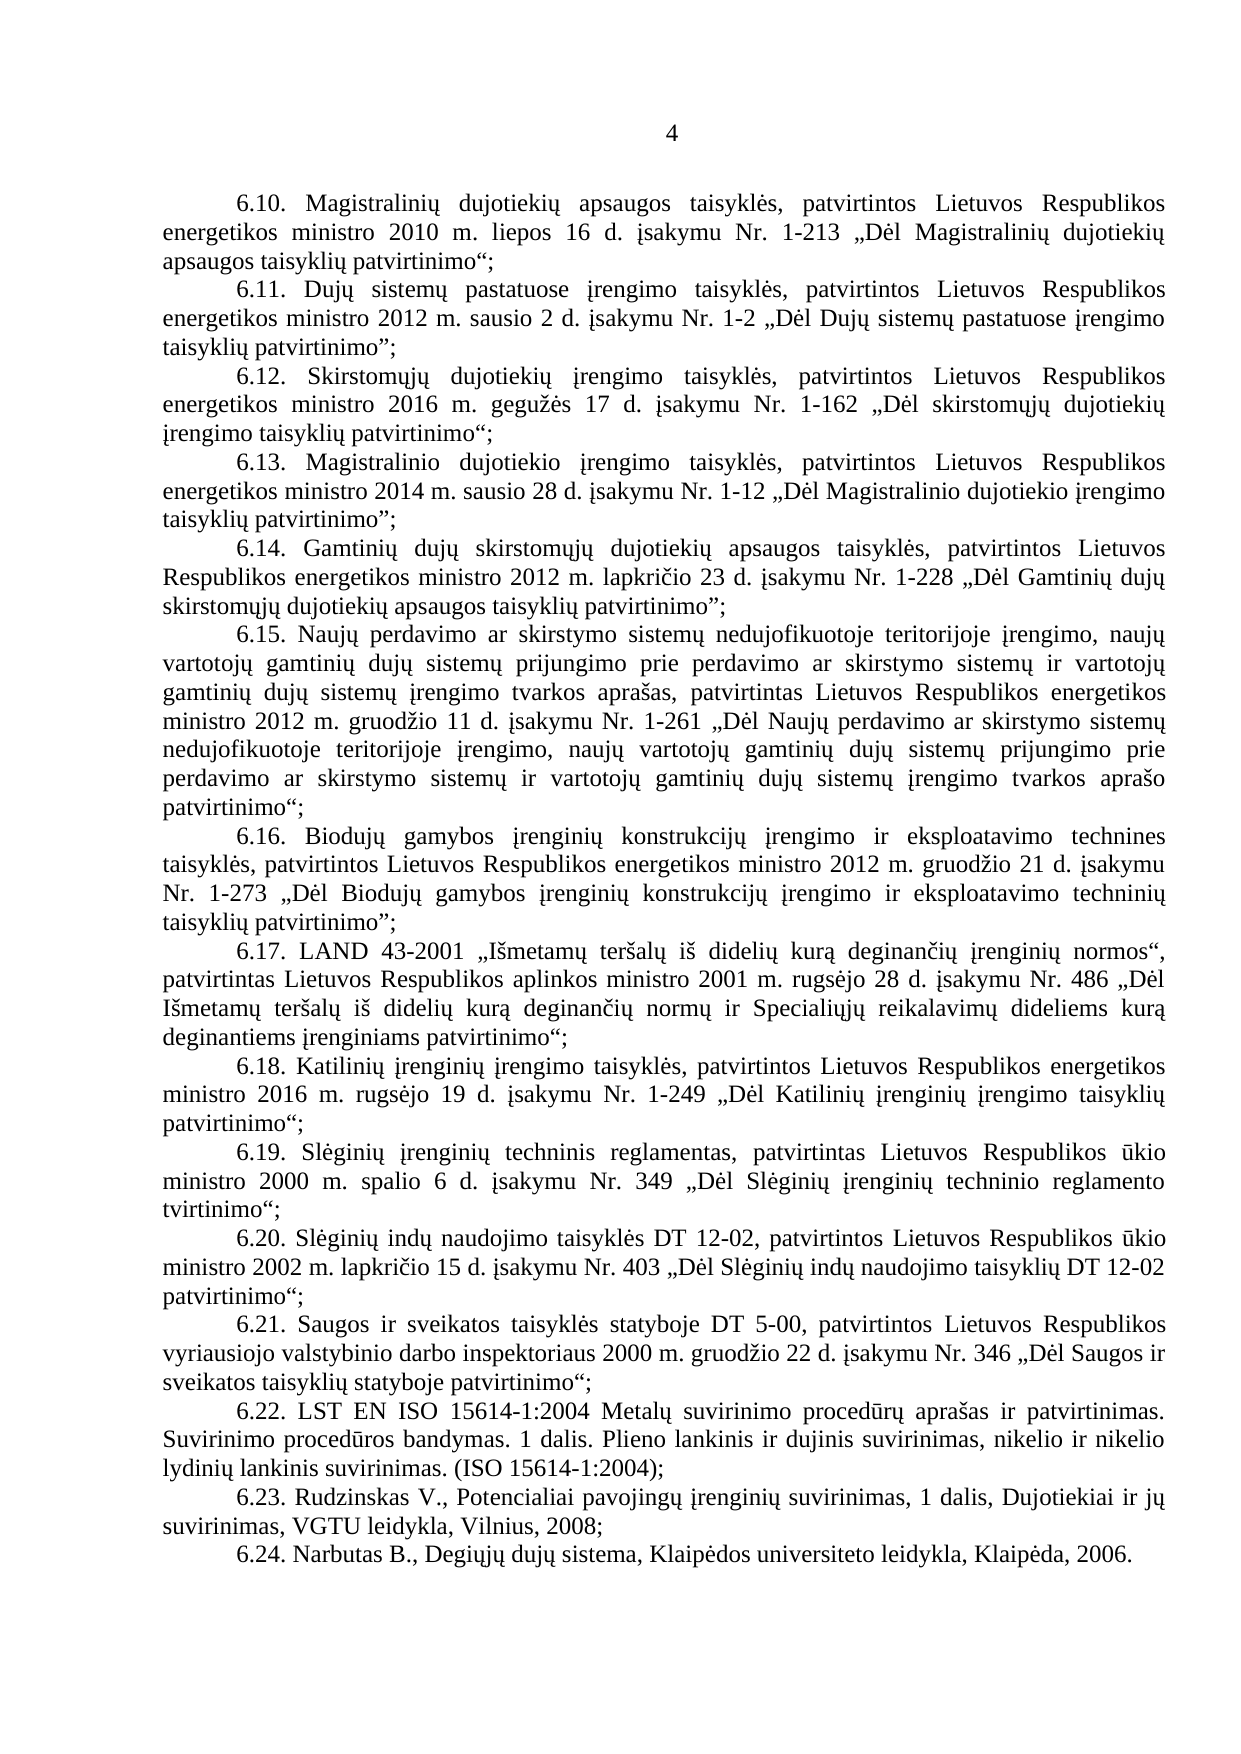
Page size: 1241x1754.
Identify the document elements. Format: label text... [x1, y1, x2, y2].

text 6.15. Naujų perdavimo ar skirstymo sistemų nedujofikuotoje teritorijoje įrengimo, naujų vartotojų gamtinių dujų sistemų prijungimo prie perdavimo ar skirstymo sistemų ir vartotojų gamtinių dujų sistemų įrengimo tvarkos aprašas, patvirtintas Lietuvos Respublikos energetikos ministro 2012 m. gruodžio 11 d. įsakymu Nr. 1-261 „Dėl Naujų perdavimo ar skirstymo sistemų nedujofikuotoje teritorijoje įrengimo, naujų vartotojų gamtinių dujų sistemų prijungimo prie perdavimo ar skirstymo sistemų ir vartotojų gamtinių dujų sistemų įrengimo tvarkos aprašo patvirtinimo“; [162, 619, 1166, 821]
text 6.19. Slėginių įrenginių techninis reglamentas, patvirtintas Lietuvos Respublikos ūkio ministro 2000 m. spalio 6 d. įsakymu Nr. 349 „Dėl Slėginių įrenginių techninio reglamento tvirtinimo“; [162, 1137, 1166, 1223]
text 6.12. Skirstomųjų dujotiekių įrengimo taisyklės, patvirtintos Lietuvos Respublikos energetikos ministro 2016 m. gegužės 17 d. įsakymu Nr. 1-162 „Dėl skirstomųjų dujotiekių įrengimo taisyklių patvirtinimo“; [162, 361, 1166, 447]
text 6.23. Rudzinskas V., Potencialiai pavojingų įrenginių suvirinimas, 1 dalis, Dujotiekiai ir jų suvirinimas, VGTU leidykla, Vilnius, 2008; [162, 1482, 1166, 1539]
text 6.18. Katilinių įrenginių įrengimo taisyklės, patvirtintos Lietuvos Respublikos energetikos ministro 2016 m. rugsėjo 19 d. įsakymu Nr. 1-249 „Dėl Katilinių įrenginių įrengimo taisyklių patvirtinimo“; [162, 1051, 1166, 1137]
text 6.10. Magistralinių dujotiekių apsaugos taisyklės, patvirtintos Lietuvos Respublikos energetikos ministro 2010 m. liepos 16 d. įsakymu Nr. 1-213 „Dėl Magistralinių dujotiekių apsaugos taisyklių patvirtinimo“; [162, 188, 1166, 274]
text 6.20. Slėginių indų naudojimo taisyklės DT 12-02, patvirtintos Lietuvos Respublikos ūkio ministro 2002 m. lapkričio 15 d. įsakymu Nr. 403 „Dėl Slėginių indų naudojimo taisyklių DT 12-02 patvirtinimo“; [162, 1223, 1166, 1309]
text 6.22. LST EN ISO 15614-1:2004 Metalų suvirinimo procedūrų aprašas ir patvirtinimas. Suvirinimo procedūros bandymas. 1 dalis. Plieno lankinis ir dujinis suvirinimas, nikelio ir nikelio lydinių lankinis suvirinimas. (ISO 15614-1:2004); [162, 1396, 1166, 1482]
text 6.11. Dujų sistemų pastatuose įrengimo taisyklės, patvirtintos Lietuvos Respublikos energetikos ministro 2012 m. sausio 2 d. įsakymu Nr. 1-2 „Dėl Dujų sistemų pastatuose įrengimo taisyklių patvirtinimo”; [162, 274, 1166, 361]
text 6.13. Magistralinio dujotiekio įrengimo taisyklės, patvirtintos Lietuvos Respublikos energetikos ministro 2014 m. sausio 28 d. įsakymu Nr. 1-12 „Dėl Magistralinio dujotiekio įrengimo taisyklių patvirtinimo”; [162, 447, 1166, 533]
text 6.16. Biodujų gamybos įrenginių konstrukcijų įrengimo ir eksploatavimo technines taisyklės, patvirtintos Lietuvos Respublikos energetikos ministro 2012 m. gruodžio 21 d. įsakymu Nr. 1-273 „Dėl Biodujų gamybos įrenginių konstrukcijų įrengimo ir eksploatavimo techninių taisyklių patvirtinimo”; [162, 821, 1166, 936]
text 6.17. LAND 43-2001 „Išmetamų teršalų iš didelių kurą deginančių įrenginių normos“, patvirtintas Lietuvos Respublikos aplinkos ministro 2001 m. rugsėjo 28 d. įsakymu Nr. 486 „Dėl Išmetamų teršalų iš didelių kurą deginančių normų ir Specialiųjų reikalavimų dideliems kurą deginantiems įrenginiams patvirtinimo“; [162, 936, 1166, 1051]
text 6.24. Narbutas B., Degiųjų dujų sistema, Klaipėdos universiteto leidykla, Klaipėda, 2006. [162, 1539, 1166, 1568]
text 6.14. Gamtinių dujų skirstomųjų dujotiekių apsaugos taisyklės, patvirtintos Lietuvos Respublikos energetikos ministro 2012 m. lapkričio 23 d. įsakymu Nr. 1-228 „Dėl Gamtinių dujų skirstomųjų dujotiekių apsaugos taisyklių patvirtinimo”; [162, 533, 1166, 619]
text 6.21. Saugos ir sveikatos taisyklės statyboje DT 5-00, patvirtintos Lietuvos Respublikos vyriausiojo valstybinio darbo inspektoriaus 2000 m. gruodžio 22 d. įsakymu Nr. 346 „Dėl Saugos ir sveikatos taisyklių statyboje patvirtinimo“; [162, 1309, 1166, 1396]
